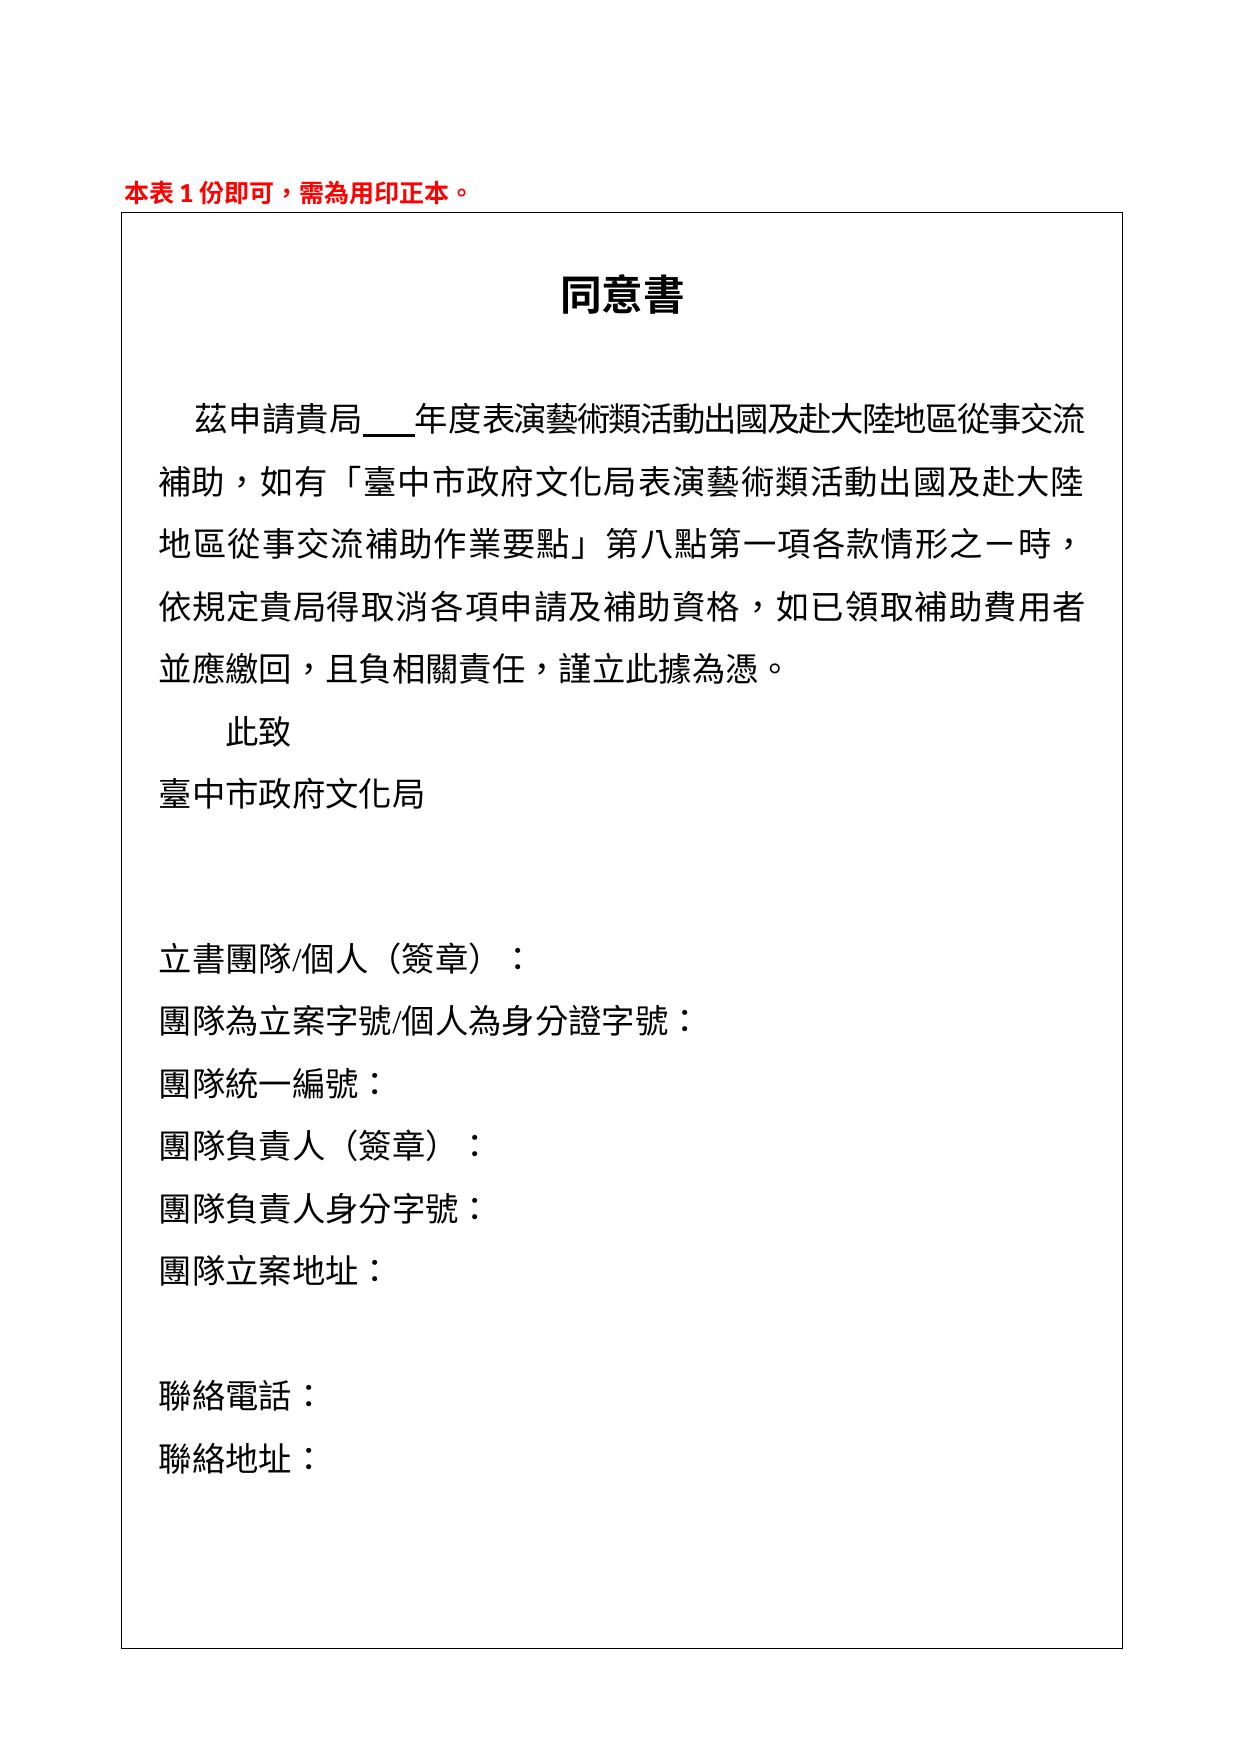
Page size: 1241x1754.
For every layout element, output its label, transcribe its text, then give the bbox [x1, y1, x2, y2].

table_cell 立書團隊/個人（簽章）： [148, 915, 1097, 977]
table_cell 團隊為立案字號/個人為身分證字號： [148, 977, 1097, 1040]
table_cell 聯絡地址： [148, 1415, 1097, 1477]
table_cell [148, 1290, 1097, 1352]
table_cell 本表1份即可，需為用印正本。 [121, 149, 1122, 212]
table_cell 團隊負責人（簽章）： [148, 1102, 1097, 1165]
table_cell [122, 213, 148, 1647]
table_cell 聯絡電話： [148, 1352, 1097, 1415]
table_cell [148, 1477, 1097, 1540]
table_header 同意書 茲申請貴局 年度表演藝術類活動出國及赴大陸地區從事交流補助，如有「臺中市政府文化局表演藝術類活動出國及赴大陸地區從事交流補助作業要點」第八點第一項各款情形之ㄧ時，依規定貴局得取消各項申請及補助資格，如已領取補助費用者並應繳回，且負相關責任，謹立此據為憑。 此致 臺中市政府文化局 [148, 213, 1097, 813]
table_cell [148, 813, 1097, 915]
table_cell [148, 1540, 1097, 1647]
table_cell 團隊負責人身分字號： [148, 1165, 1097, 1227]
table_cell 團隊統一編號： [148, 1040, 1097, 1102]
table_cell [1097, 213, 1122, 1647]
table_cell 團隊立案地址： [148, 1227, 1097, 1290]
